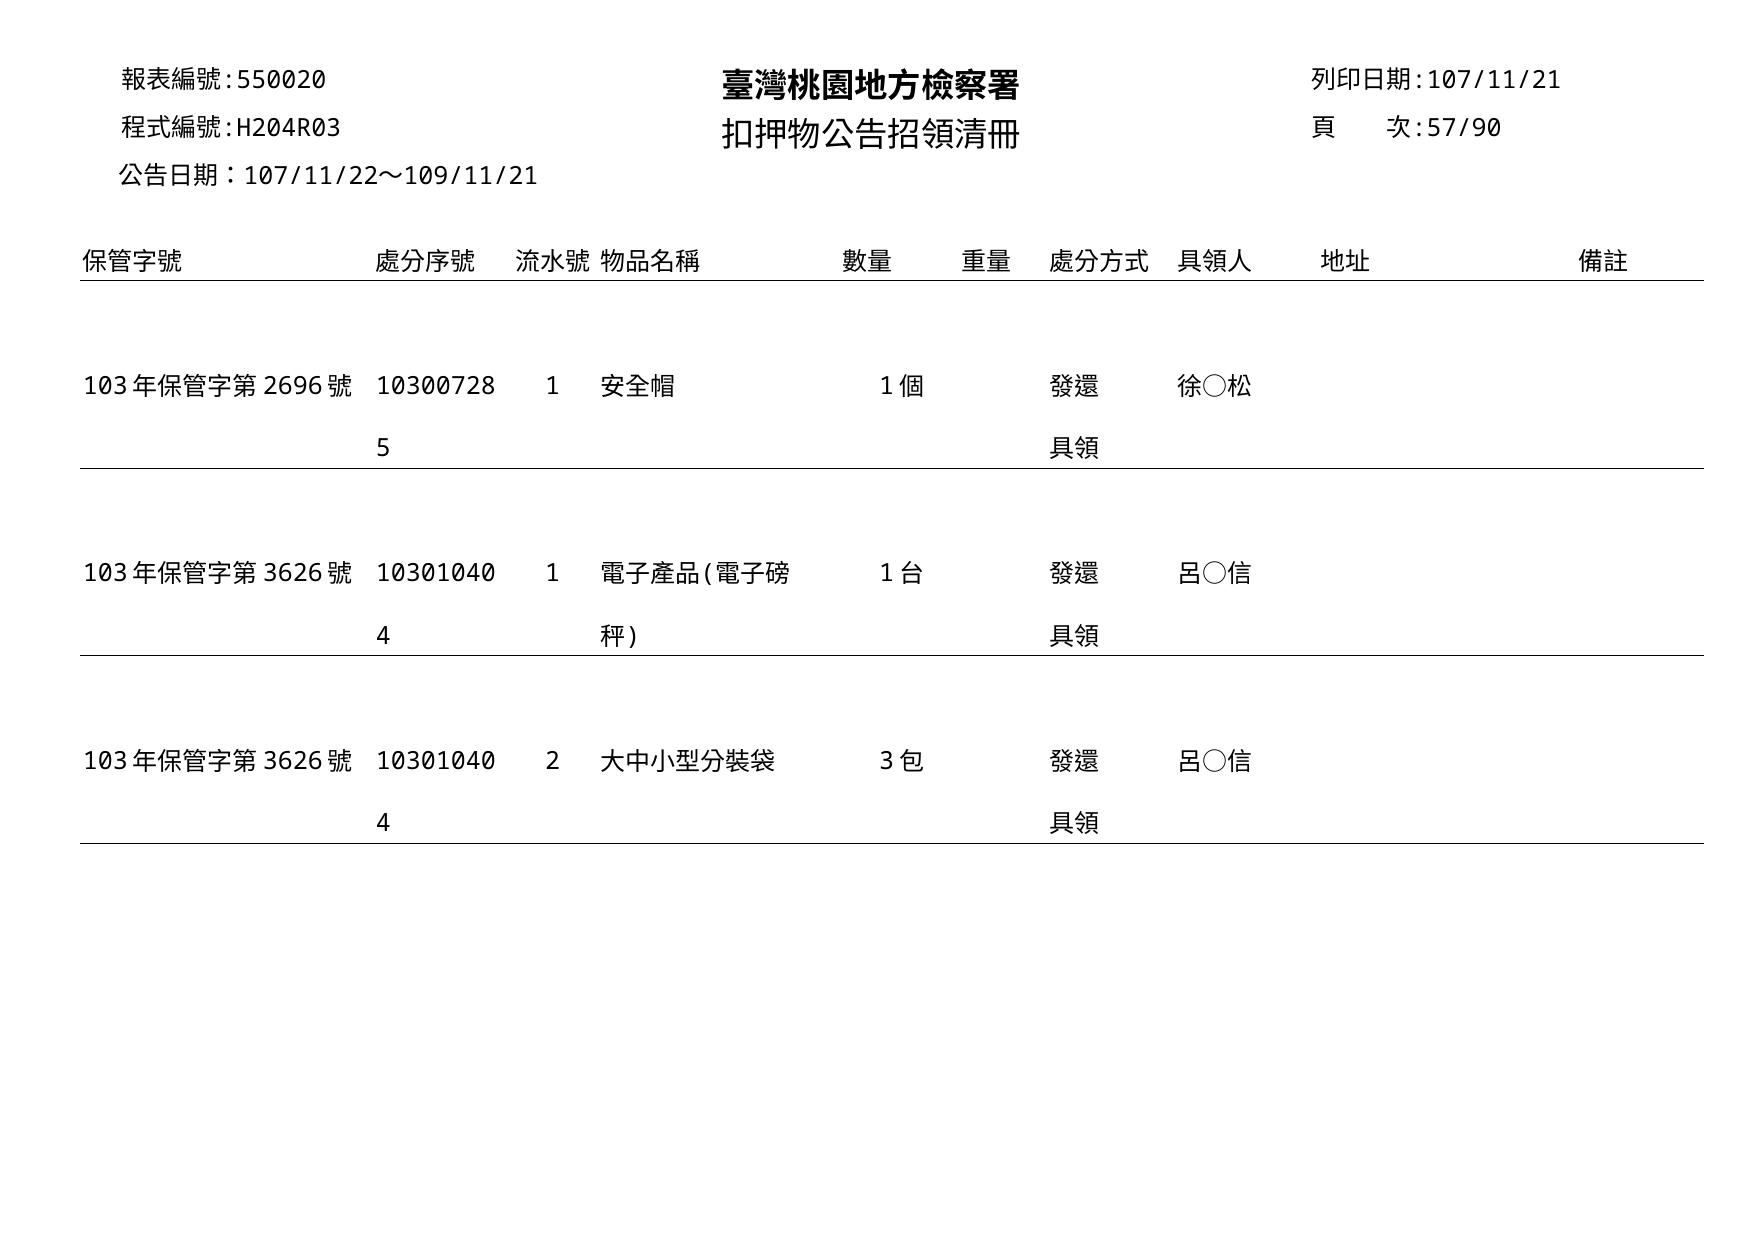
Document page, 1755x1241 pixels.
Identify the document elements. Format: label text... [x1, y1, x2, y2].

table_cell 1個 [808, 281, 927, 468]
table_cell [1575, 281, 1704, 468]
table_cell 呂○信 [1175, 469, 1317, 655]
table_header 備註 [1575, 218, 1704, 280]
table_cell [1575, 656, 1704, 843]
table_cell 發還 具領 [1046, 469, 1175, 655]
table_cell 電子產品(電子磅秤) [597, 469, 807, 655]
table_header 流水號 [507, 218, 597, 280]
table_cell 103年保管字第3626號 [80, 656, 373, 843]
table_cell 1 [507, 469, 597, 655]
table_header 物品名稱 [597, 218, 807, 280]
table_cell [927, 281, 1046, 468]
table_cell 103010404 [373, 469, 507, 655]
table_cell 呂○信 [1175, 656, 1317, 843]
table_cell [1317, 656, 1575, 843]
table_cell 103年保管字第3626號 [80, 469, 373, 655]
table_cell 1台 [808, 469, 927, 655]
table_cell 1 [507, 281, 597, 468]
table_cell 徐○松 [1175, 281, 1317, 468]
table_cell 發還 具領 [1046, 281, 1175, 468]
table_cell 大中小型分裝袋 [597, 656, 807, 843]
table_cell 103010404 [373, 656, 507, 843]
table_cell [927, 469, 1046, 655]
table_header 處分序號 [373, 218, 507, 280]
table_cell 103007285 [373, 281, 507, 468]
table_cell 發還 具領 [1046, 656, 1175, 843]
table_header 地址 [1317, 218, 1575, 280]
table_header 數量 [808, 218, 927, 280]
table_header 保管字號 [80, 218, 373, 280]
table_header 具領人 [1175, 218, 1317, 280]
table_cell [1317, 281, 1575, 468]
table_header 重量 [927, 218, 1046, 280]
table_cell [927, 656, 1046, 843]
table_cell 103年保管字第2696號 [80, 281, 373, 468]
table_cell [1317, 469, 1575, 655]
table_cell 3包 [808, 656, 927, 843]
table_cell [1575, 469, 1704, 655]
table_cell 2 [507, 656, 597, 843]
table_cell 安全帽 [597, 281, 807, 468]
table_header 處分方式 [1046, 218, 1175, 280]
